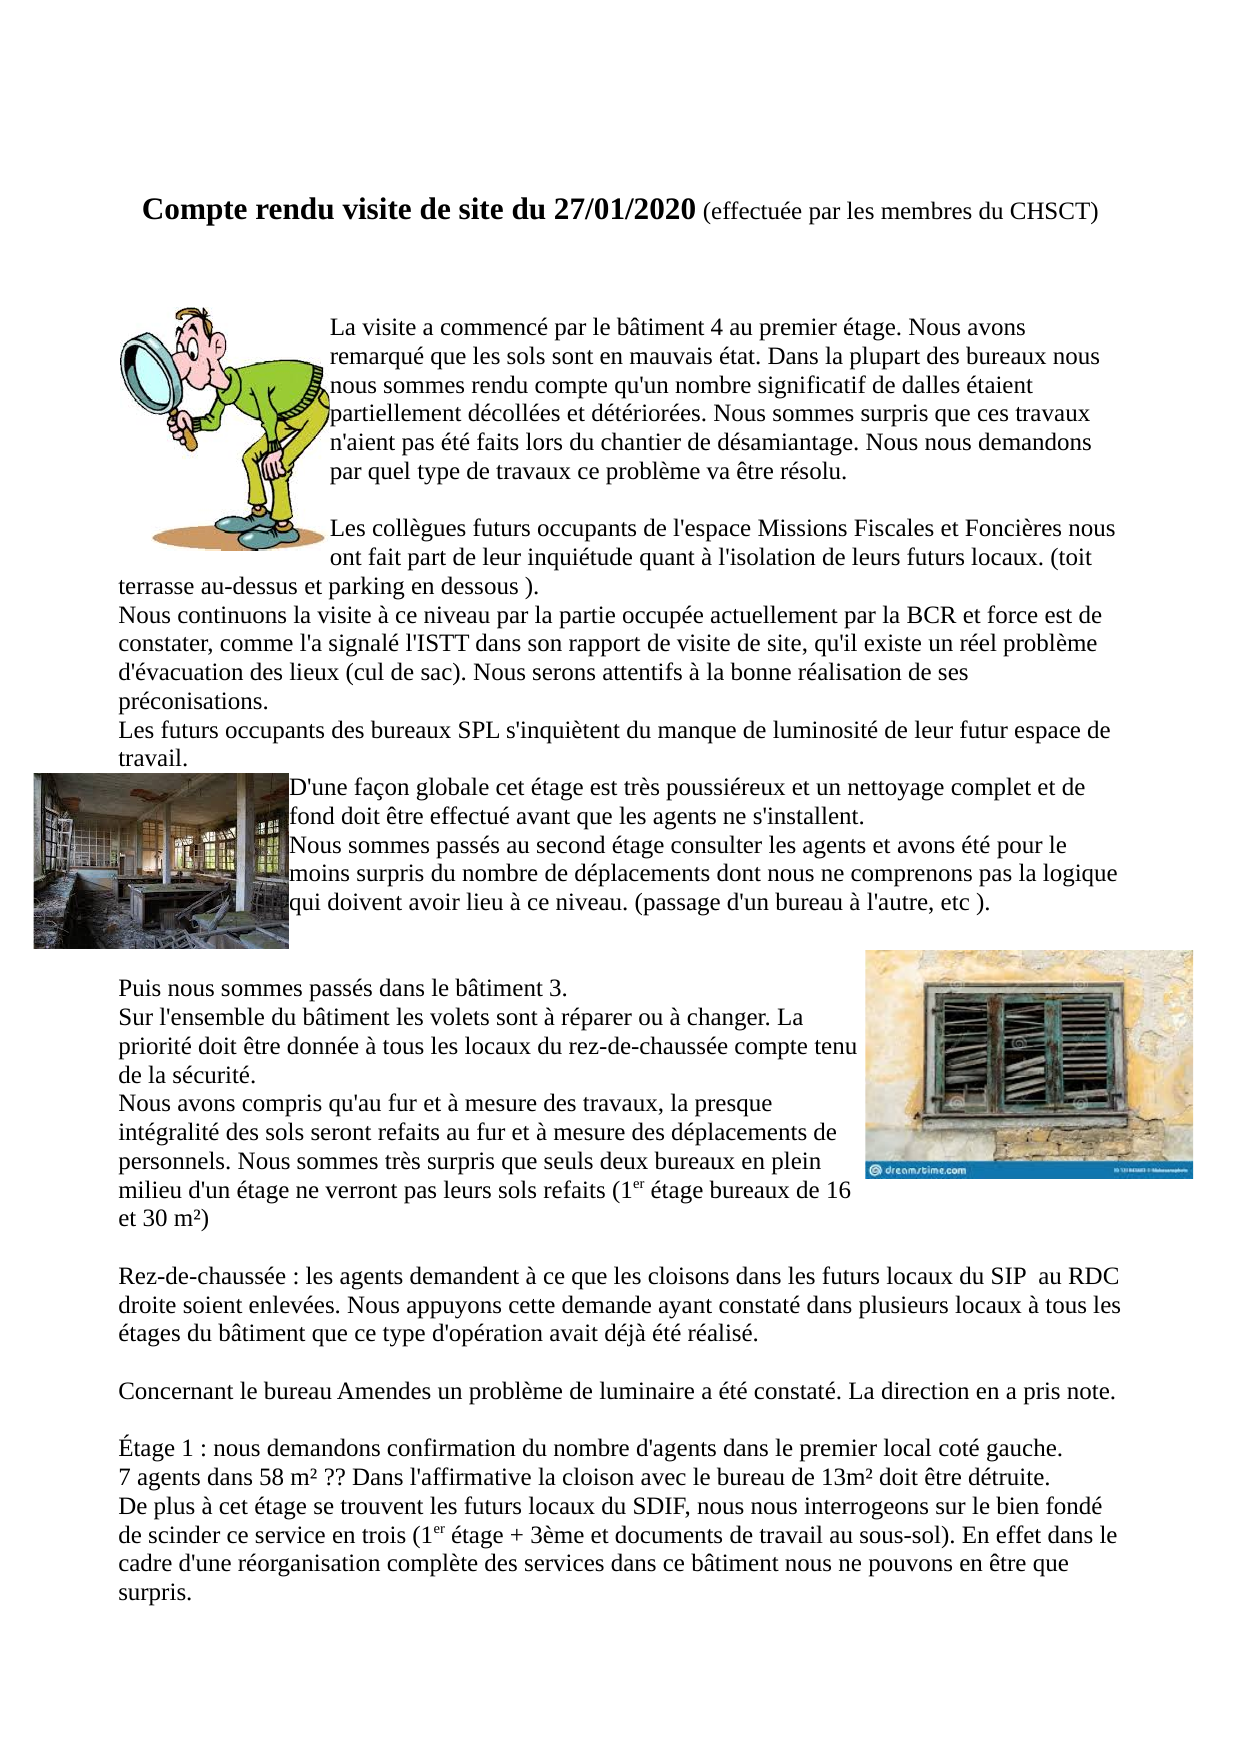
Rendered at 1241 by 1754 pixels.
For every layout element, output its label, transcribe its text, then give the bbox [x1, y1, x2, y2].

text Nous avons compris qu'au fur et à mesure des travaux, la presque intégralité des sols seront refaits au fur et à mesure des déplacements de personnels. Nous sommes très surpris que seuls deux bureaux en plein milieu d'un étage ne verront pas leurs sols refaits (1er étage bureaux de 16 et 30 m²) [118, 1088, 1122, 1232]
text D'une façon globale cet étage est très poussiéreux et un nettoyage complet et de fond doit être effectué avant que les agents ne s'installent. [118, 772, 1122, 830]
text 7 agents dans 58 m² ?? Dans l'affirmative la cloison avec le bureau de 13m² doit être détruite. [118, 1462, 1122, 1491]
text Étage 1 : nous demandons confirmation du nombre d'agents dans le premier local coté gauche. [118, 1433, 1122, 1462]
text Rez-de-chaussée : les agents demandent à ce que les cloisons dans les futurs locaux du SIP au RDC droite soient enlevées. Nous appuyons cette demande ayant constaté dans plusieurs locaux à tous les étages du bâtiment que ce type d'opération avait déjà été réalisé. [118, 1261, 1122, 1347]
text Nous continuons la visite à ce niveau par la partie occupée actuellement par la BCR et force est de constater, comme l'a signalé l'ISTT dans son rapport de visite de site, qu'il existe un réel problème d'évacuation des lieux (cul de sac). Nous serons attentifs à la bonne réalisation de ses préconisations. [118, 600, 1122, 715]
picture [865, 950, 1194, 1179]
text Sur l'ensemble du bâtiment les volets sont à réparer ou à changer. La priorité doit être donnée à tous les locaux du rez-de-chaussée compte tenu de la sécurité. [118, 1002, 865, 1088]
text Puis nous sommes passés dans le bâtiment 3. [118, 973, 865, 1002]
picture [33, 773, 289, 949]
text Compte rendu visite de site du 27/01/2020 (effectuée par les membres du CHSCT) [118, 190, 1122, 226]
text Les collègues futurs occupants de l'espace Missions Fiscales et Foncières nous ont fait part de leur inquiétude quant à l'isolation de leurs futurs locaux. (toit terrasse au-dessus et parking en dessous ). [118, 513, 1122, 600]
picture [120, 307, 330, 551]
text Nous sommes passés au second étage consulter les agents et avons été pour le moins surpris du nombre de déplacements dont nous ne comprenons pas la logique qui doivent avoir lieu à ce niveau. (passage d'un bureau à l'autre, etc ). [289, 830, 1122, 916]
text De plus à cet étage se trouvent les futurs locaux du SDIF, nous nous interrogeons sur le bien fondé de scinder ce service en trois (1er étage + 3ème et documents de travail au sous-sol). En effet dans le cadre d'une réorganisation complète des services dans ce bâtiment nous ne pouvons en être que surpris. [118, 1491, 1122, 1606]
text La visite a commencé par le bâtiment 4 au premier étage. Nous avons remarqué que les sols sont en mauvais état. Dans la plupart des bureaux nous nous sommes rendu compte qu'un nombre significatif de dalles étaient partiellement décollées et détériorées. Nous sommes surpris que ces travaux n'aient pas été faits lors du chantier de désamiantage. Nous nous demandons par quel type de travaux ce problème va être résolu. [330, 312, 1122, 485]
text Les futurs occupants des bureaux SPL s'inquiètent du manque de luminosité de leur futur espace de travail. [118, 715, 1122, 772]
text Concernant le bureau Amendes un problème de luminaire a été constaté. La direction en a pris note. [118, 1376, 1122, 1405]
